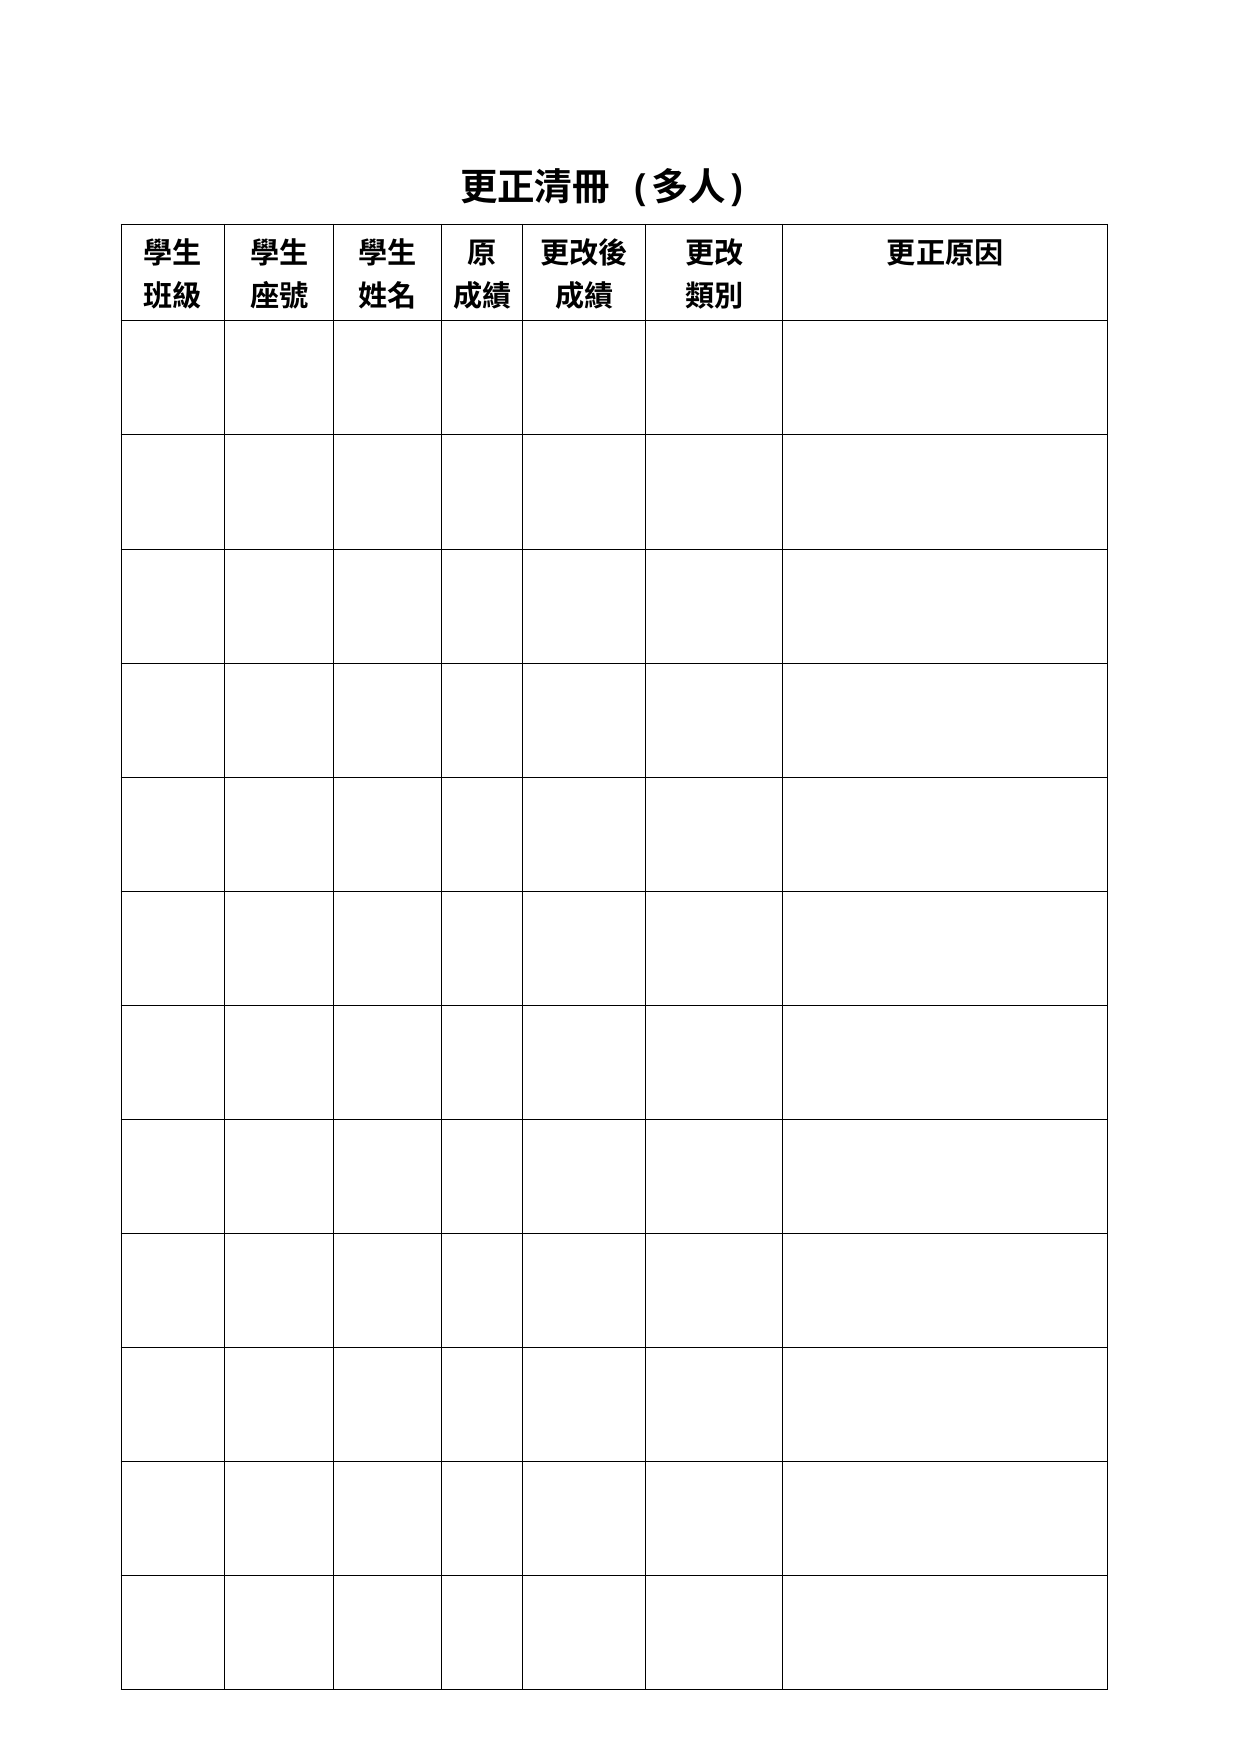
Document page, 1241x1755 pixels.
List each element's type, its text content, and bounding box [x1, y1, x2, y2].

table_cell [334, 664, 441, 777]
table_cell [122, 1348, 224, 1461]
table_cell [225, 435, 333, 548]
table_header 更改後成績 [523, 225, 645, 320]
table_cell [225, 321, 333, 434]
table_cell [646, 1006, 782, 1119]
table_cell [334, 778, 441, 891]
table_cell [523, 778, 645, 891]
table_cell [442, 1576, 522, 1689]
table_header 學生 座號 [225, 225, 333, 320]
table_cell [334, 435, 441, 548]
table_cell [442, 1462, 522, 1575]
table_cell [442, 892, 522, 1005]
table_cell [646, 1576, 782, 1689]
table_cell [783, 1462, 1107, 1575]
table_cell [442, 550, 522, 662]
table_cell [334, 1576, 441, 1689]
table_cell [783, 1348, 1107, 1461]
table_cell [225, 1576, 333, 1689]
table_cell [225, 1234, 333, 1347]
table_cell [646, 1348, 782, 1461]
table_cell [442, 1006, 522, 1119]
table_cell [225, 1348, 333, 1461]
table_cell [646, 778, 782, 891]
table_header 更正原因 [783, 225, 1107, 320]
table_cell [442, 1348, 522, 1461]
table_cell [225, 664, 333, 777]
table_cell [646, 892, 782, 1005]
table_cell [523, 892, 645, 1005]
table_cell [523, 550, 645, 662]
table_cell [334, 1348, 441, 1461]
table_cell [442, 778, 522, 891]
table_cell [783, 664, 1107, 777]
table_cell [783, 778, 1107, 891]
table_cell [122, 1576, 224, 1689]
table_cell [783, 892, 1107, 1005]
table_cell [122, 1234, 224, 1347]
table_cell [783, 1576, 1107, 1689]
table_cell [646, 321, 782, 434]
table_header 學生 班級 [122, 225, 224, 320]
table_cell [334, 1234, 441, 1347]
table_cell [122, 778, 224, 891]
table_cell [122, 1462, 224, 1575]
table_cell [783, 550, 1107, 662]
table_cell [122, 664, 224, 777]
table_cell [646, 1462, 782, 1575]
table_cell [225, 1006, 333, 1119]
table_cell [334, 1120, 441, 1233]
table_cell [646, 435, 782, 548]
table_cell [646, 1120, 782, 1233]
table_cell [122, 1120, 224, 1233]
table_cell [442, 435, 522, 548]
table_cell [646, 550, 782, 662]
table_cell [225, 778, 333, 891]
table_cell [442, 664, 522, 777]
table_cell [523, 435, 645, 548]
table_cell [783, 1234, 1107, 1347]
table_cell [523, 1006, 645, 1119]
table_cell [225, 892, 333, 1005]
table_cell [225, 550, 333, 662]
table_header 更改 類別 [646, 225, 782, 320]
table_cell [783, 321, 1107, 434]
text 更正清冊 (多人) [147, 157, 1061, 212]
table_cell [122, 550, 224, 662]
table_cell [646, 664, 782, 777]
table_cell [523, 1120, 645, 1233]
table_cell [442, 1234, 522, 1347]
table_cell [334, 321, 441, 434]
table_cell [523, 1234, 645, 1347]
table_cell [523, 321, 645, 434]
table_header 學生 姓名 [334, 225, 441, 320]
table_cell [442, 321, 522, 434]
table_cell [783, 435, 1107, 548]
table_cell [334, 1462, 441, 1575]
table_cell [122, 1006, 224, 1119]
table_cell [523, 664, 645, 777]
table_cell [334, 892, 441, 1005]
table_cell [334, 1006, 441, 1119]
table_cell [122, 321, 224, 434]
table_cell [783, 1006, 1107, 1119]
table_cell [225, 1120, 333, 1233]
table_cell [122, 892, 224, 1005]
table_cell [646, 1234, 782, 1347]
table_cell [334, 550, 441, 662]
table_cell [523, 1462, 645, 1575]
table_cell [225, 1462, 333, 1575]
table_header 原 成績 [442, 225, 522, 320]
table_cell [122, 435, 224, 548]
table_cell [442, 1120, 522, 1233]
table_cell [523, 1576, 645, 1689]
table_cell [523, 1348, 645, 1461]
table_cell [783, 1120, 1107, 1233]
